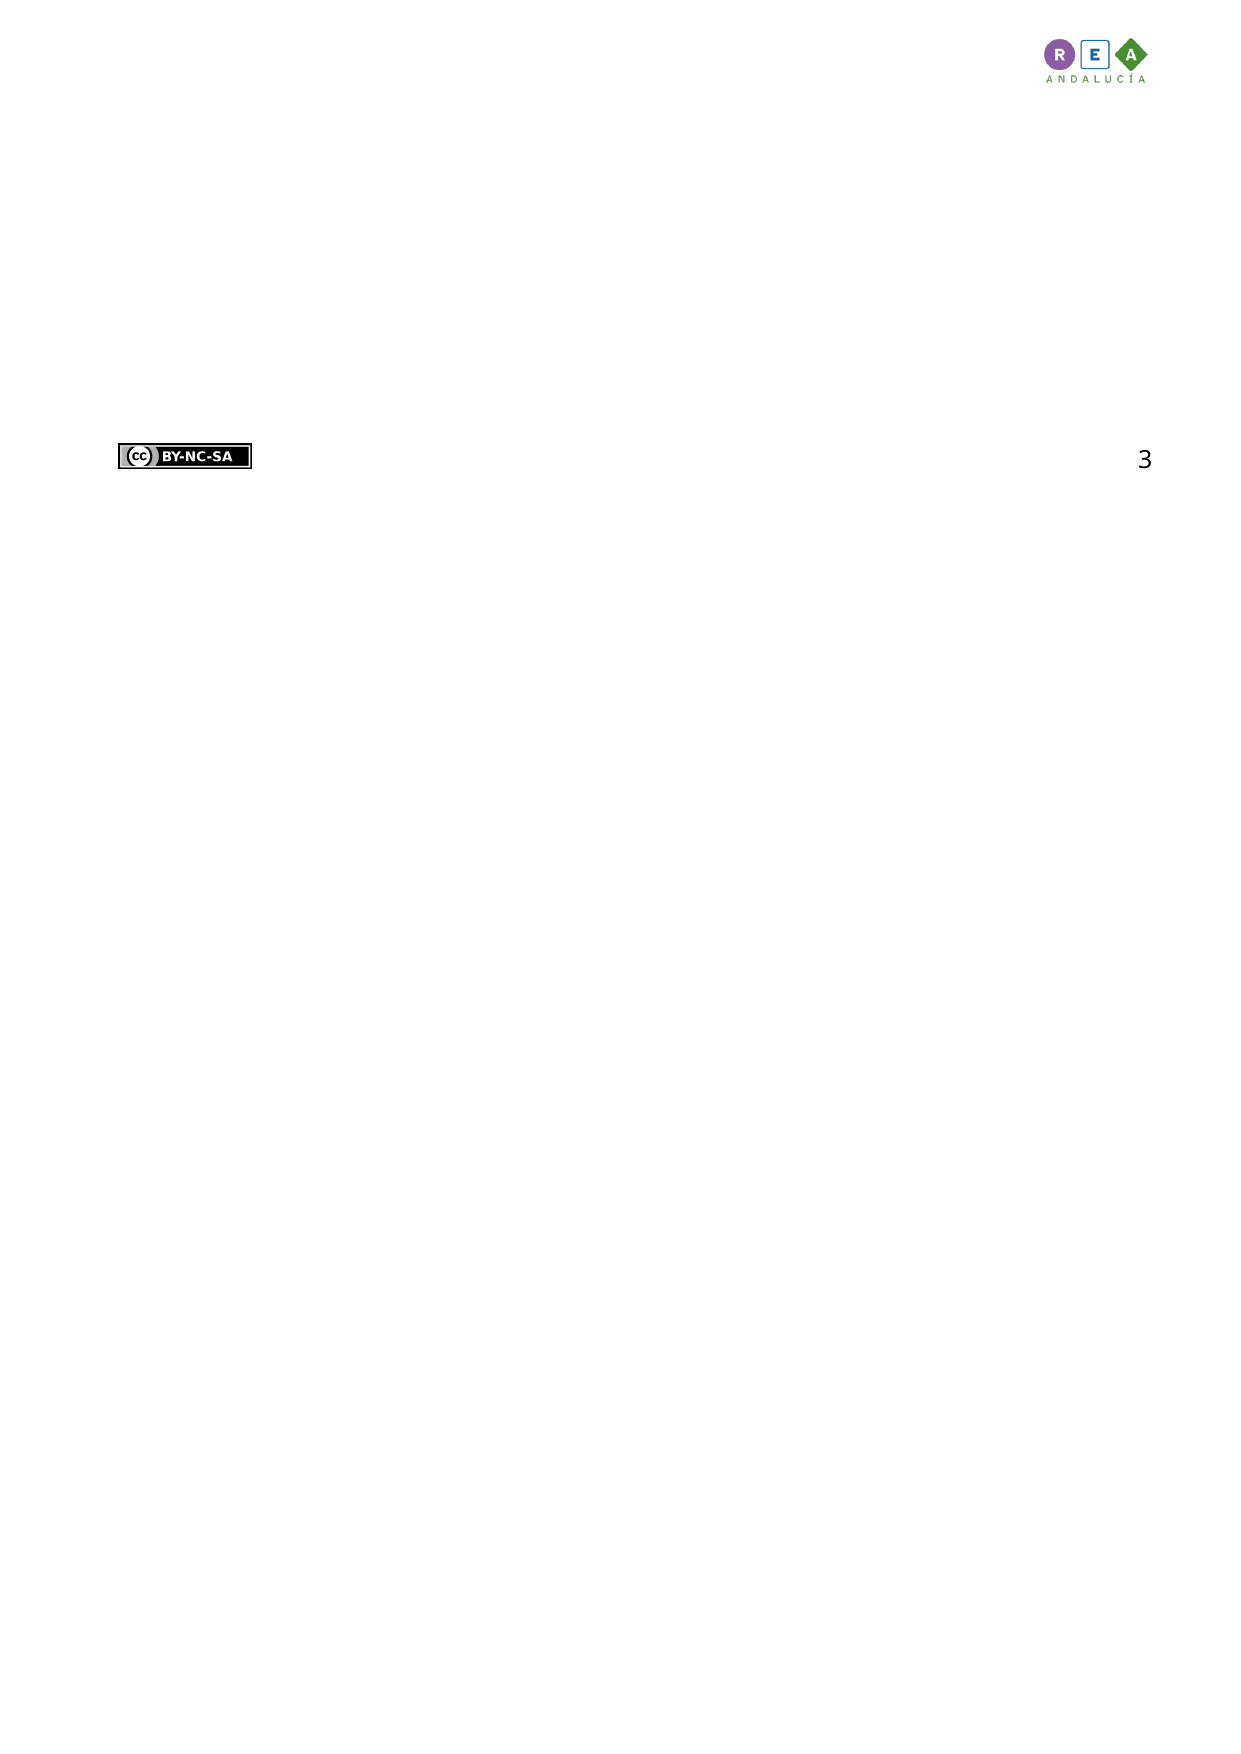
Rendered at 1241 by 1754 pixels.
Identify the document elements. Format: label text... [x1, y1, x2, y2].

picture [118, 443, 252, 469]
picture [1039, 33, 1152, 88]
text 3 [118, 441, 1152, 476]
